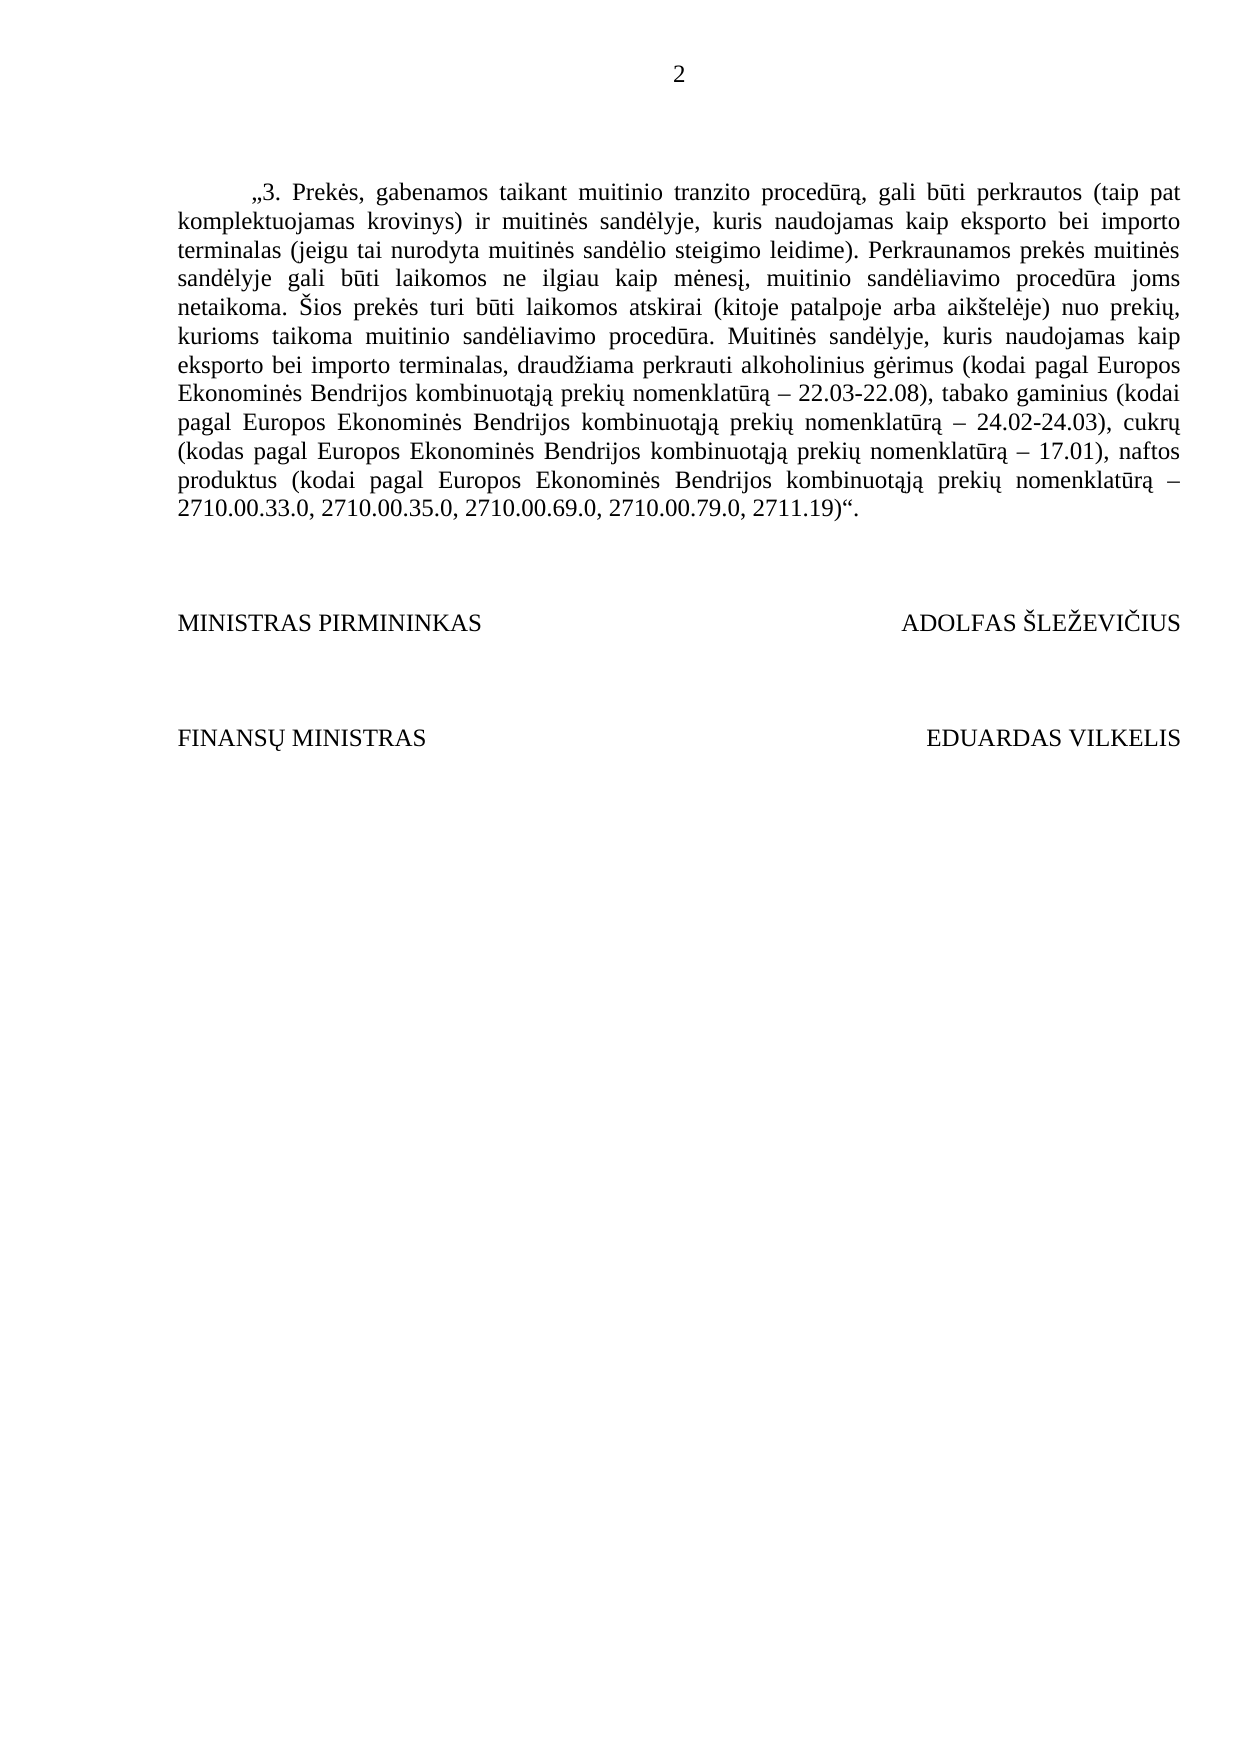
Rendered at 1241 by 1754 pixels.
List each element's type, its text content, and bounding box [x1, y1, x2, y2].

text MINISTRAS PIRMININKAS ADOLFAS ŠLEŽEVIČIUS [177, 608, 1181, 637]
text „3. Prekės, gabenamos taikant muitinio tranzito procedūrą, gali būti perkrautos (taip pat komplektuojamas krovinys) ir muitinės sandėlyje, kuris naudojamas kaip eksporto bei importo terminalas (jeigu tai nurodyta muitinės sandėlio steigimo leidime). Perkraunamos prekės muitinės sandėlyje gali būti laikomos ne ilgiau kaip mėnesį, muitinio sandėliavimo procedūra joms netaikoma. Šios prekės turi būti laikomos atskirai (kitoje patalpoje arba aikštelėje) nuo prekių, kurioms taikoma muitinio sandėliavimo procedūra. Muitinės sandėlyje, kuris naudojamas kaip eksporto bei importo terminalas, draudžiama perkrauti alkoholinius gėrimus (kodai pagal Europos Ekonominės Bendrijos kombinuotąją prekių nomenklatūrą – 22.03-22.08), tabako gaminius (kodai pagal Europos Ekonominės Bendrijos kombinuotąją prekių nomenklatūrą – 24.02-24.03), cukrų (kodas pagal Europos Ekonominės Bendrijos kombinuotąją prekių nomenklatūrą – 17.01), naftos produktus (kodai pagal Europos Ekonominės Bendrijos kombinuotąją prekių nomenklatūrą – 2710.00.33.0, 2710.00.35.0, 2710.00.69.0, 2710.00.79.0, 2711.19)“. [177, 177, 1181, 522]
text FINANSŲ MINISTRAS EDUARDAS VILKELIS [177, 723, 1181, 752]
